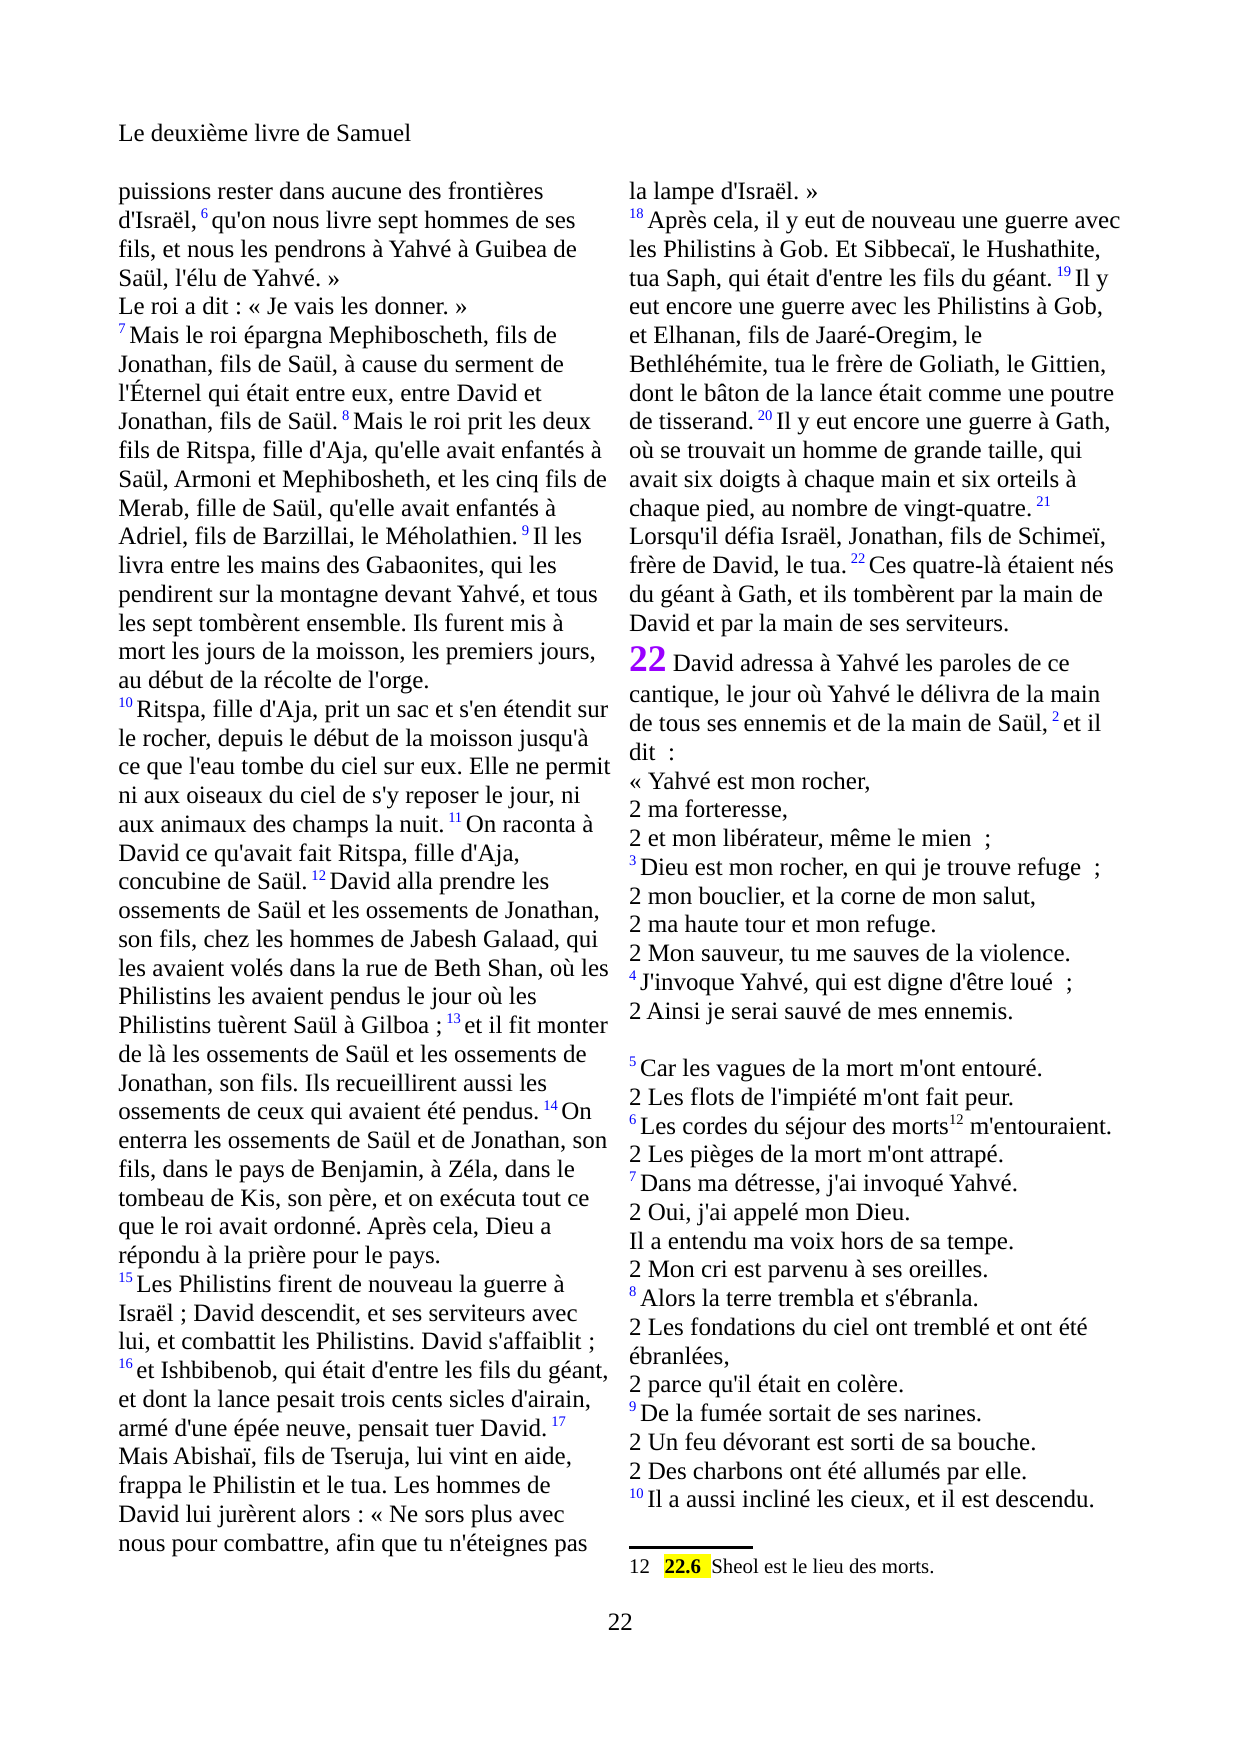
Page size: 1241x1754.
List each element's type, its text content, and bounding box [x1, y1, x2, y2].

text 2 Mon cri est parvenu à ses oreilles. [629, 1254, 1122, 1283]
text 22 David adressa à Yahvé les paroles de ce cantique, le jour où Yahvé le délivra de la main de tous ses ennemis et de la main de Saül, 2 et il dit : [629, 636, 1122, 766]
text 3 Dieu est mon rocher, en qui je trouve refuge ; [629, 852, 1122, 881]
text 2 ma forteresse, [629, 794, 1122, 823]
text 15 Les Philistins firent de nouveau la guerre à Israël ; David descendit, et ses serviteurs avec lui, et combattit les Philistins. David s'affaiblit ; 16 et Ishbibenob, qui était d'entre les fils du géant, et dont la lance pesait trois cents sicles d'airain, armé d'une épée neuve, pensait tuer David. 17 Mais Abishaï, fils de Tseruja, lui vint en aide, frappa le Philistin et le tua. Les hommes de David lui jurèrent alors : « Ne sors plus avec nous pour combattre, afin que tu n'éteignes pas [118, 1269, 611, 1556]
text 2 Mon sauveur, tu me sauves de la violence. [629, 938, 1122, 967]
text 2 parce qu'il était en colère. [629, 1369, 1122, 1398]
text 10 Il a aussi incliné les cieux, et il est descendu. [629, 1484, 1122, 1513]
text 2 et mon libérateur, même le mien ; [629, 823, 1122, 852]
text puissions rester dans aucune des frontières d'Israël, 6 qu'on nous livre sept hommes de ses fils, et nous les pendrons à Yahvé à Guibea de Saül, l'élu de Yahvé. » [118, 176, 611, 291]
text 22.6 Sheol est le lieu des morts. [629, 1553, 1122, 1578]
text 2 Oui, j'ai appelé mon Dieu. [629, 1197, 1122, 1226]
text 5 Car les vagues de la mort m'ont entouré. [629, 1053, 1122, 1082]
text la lampe d'Israël. » [629, 176, 1122, 205]
text 10 Ritspa, fille d'Aja, prit un sac et s'en étendit sur le rocher, depuis le début de la moisson jusqu'à ce que l'eau tombe du ciel sur eux. Elle ne permit ni aux oiseaux du ciel de s'y reposer le jour, ni aux animaux des champs la nuit. 11 On raconta à David ce qu'avait fait Ritspa, fille d'Aja, concubine de Saül. 12 David alla prendre les ossements de Saül et les ossements de Jonathan, son fils, chez les hommes de Jabesh Galaad, qui les avaient volés dans la rue de Beth Shan, où les Philistins les avaient pendus le jour où les Philistins tuèrent Saül à Gilboa ; 13 et il fit monter de là les ossements de Saül et les ossements de Jonathan, son fils. Ils recueillirent aussi les ossements de ceux qui avaient été pendus. 14 On enterra les ossements de Saül et de Jonathan, son fils, dans le pays de Benjamin, à Zéla, dans le tombeau de Kis, son père, et on exécuta tout ce que le roi avait ordonné. Après cela, Dieu a répondu à la prière pour le pays. [118, 694, 611, 1269]
text 2 mon bouclier, et la corne de mon salut, [629, 881, 1122, 909]
text 2 Ainsi je serai sauvé de mes ennemis. [629, 996, 1122, 1024]
text 2 Les fondations du ciel ont tremblé et ont été ébranlées, [629, 1312, 1122, 1369]
text 4 J'invoque Yahvé, qui est digne d'être loué ; [629, 967, 1122, 996]
text 8 Alors la terre trembla et s'ébranla. [629, 1283, 1122, 1312]
text « Yahvé est mon rocher, [629, 766, 1122, 794]
text Il a entendu ma voix hors de sa tempe. [629, 1226, 1122, 1254]
text 6 Les cordes du séjour des morts m'entouraient. [629, 1111, 1122, 1139]
text 2 ma haute tour et mon refuge. [629, 909, 1122, 938]
text 7 Mais le roi épargna Mephiboscheth, fils de Jonathan, fils de Saül, à cause du serment de l'Éternel qui était entre eux, entre David et Jonathan, fils de Saül. 8 Mais le roi prit les deux fils de Ritspa, fille d'Aja, qu'elle avait enfantés à Saül, Armoni et Mephibosheth, et les cinq fils de Merab, fille de Saül, qu'elle avait enfantés à Adriel, fils de Barzillai, le Méholathien. 9 Il les livra entre les mains des Gabaonites, qui les pendirent sur la montagne devant Yahvé, et tous les sept tombèrent ensemble. Ils furent mis à mort les jours de la moisson, les premiers jours, au début de la récolte de l'orge. [118, 320, 611, 694]
text 2 Des charbons ont été allumés par elle. [629, 1456, 1122, 1484]
text 2 Les pièges de la mort m'ont attrapé. [629, 1139, 1122, 1168]
text Le roi a dit : « Je vais les donner. » [118, 291, 611, 320]
text 2 Un feu dévorant est sorti de sa bouche. [629, 1427, 1122, 1456]
text 2 Les flots de l'impiété m'ont fait peur. [629, 1082, 1122, 1111]
text 18 Après cela, il y eut de nouveau une guerre avec les Philistins à Gob. Et Sibbecaï, le Hushathite, tua Saph, qui était d'entre les fils du géant. 19 Il y eut encore une guerre avec les Philistins à Gob, et Elhanan, fils de Jaaré-Oregim, le Bethléhémite, tua le frère de Goliath, le Gittien, dont le bâton de la lance était comme une poutre de tisserand. 20 Il y eut encore une guerre à Gath, où se trouvait un homme de grande taille, qui avait six doigts à chaque main et six orteils à chaque pied, au nombre de vingt-quatre. 21 Lorsqu'il défia Israël, Jonathan, fils de Schimeï, frère de David, le tua. 22 Ces quatre-là étaient nés du géant à Gath, et ils tombèrent par la main de David et par la main de ses serviteurs. [629, 205, 1122, 636]
text 9 De la fumée sortait de ses narines. [629, 1398, 1122, 1427]
text 7 Dans ma détresse, j'ai invoqué Yahvé. [629, 1168, 1122, 1197]
